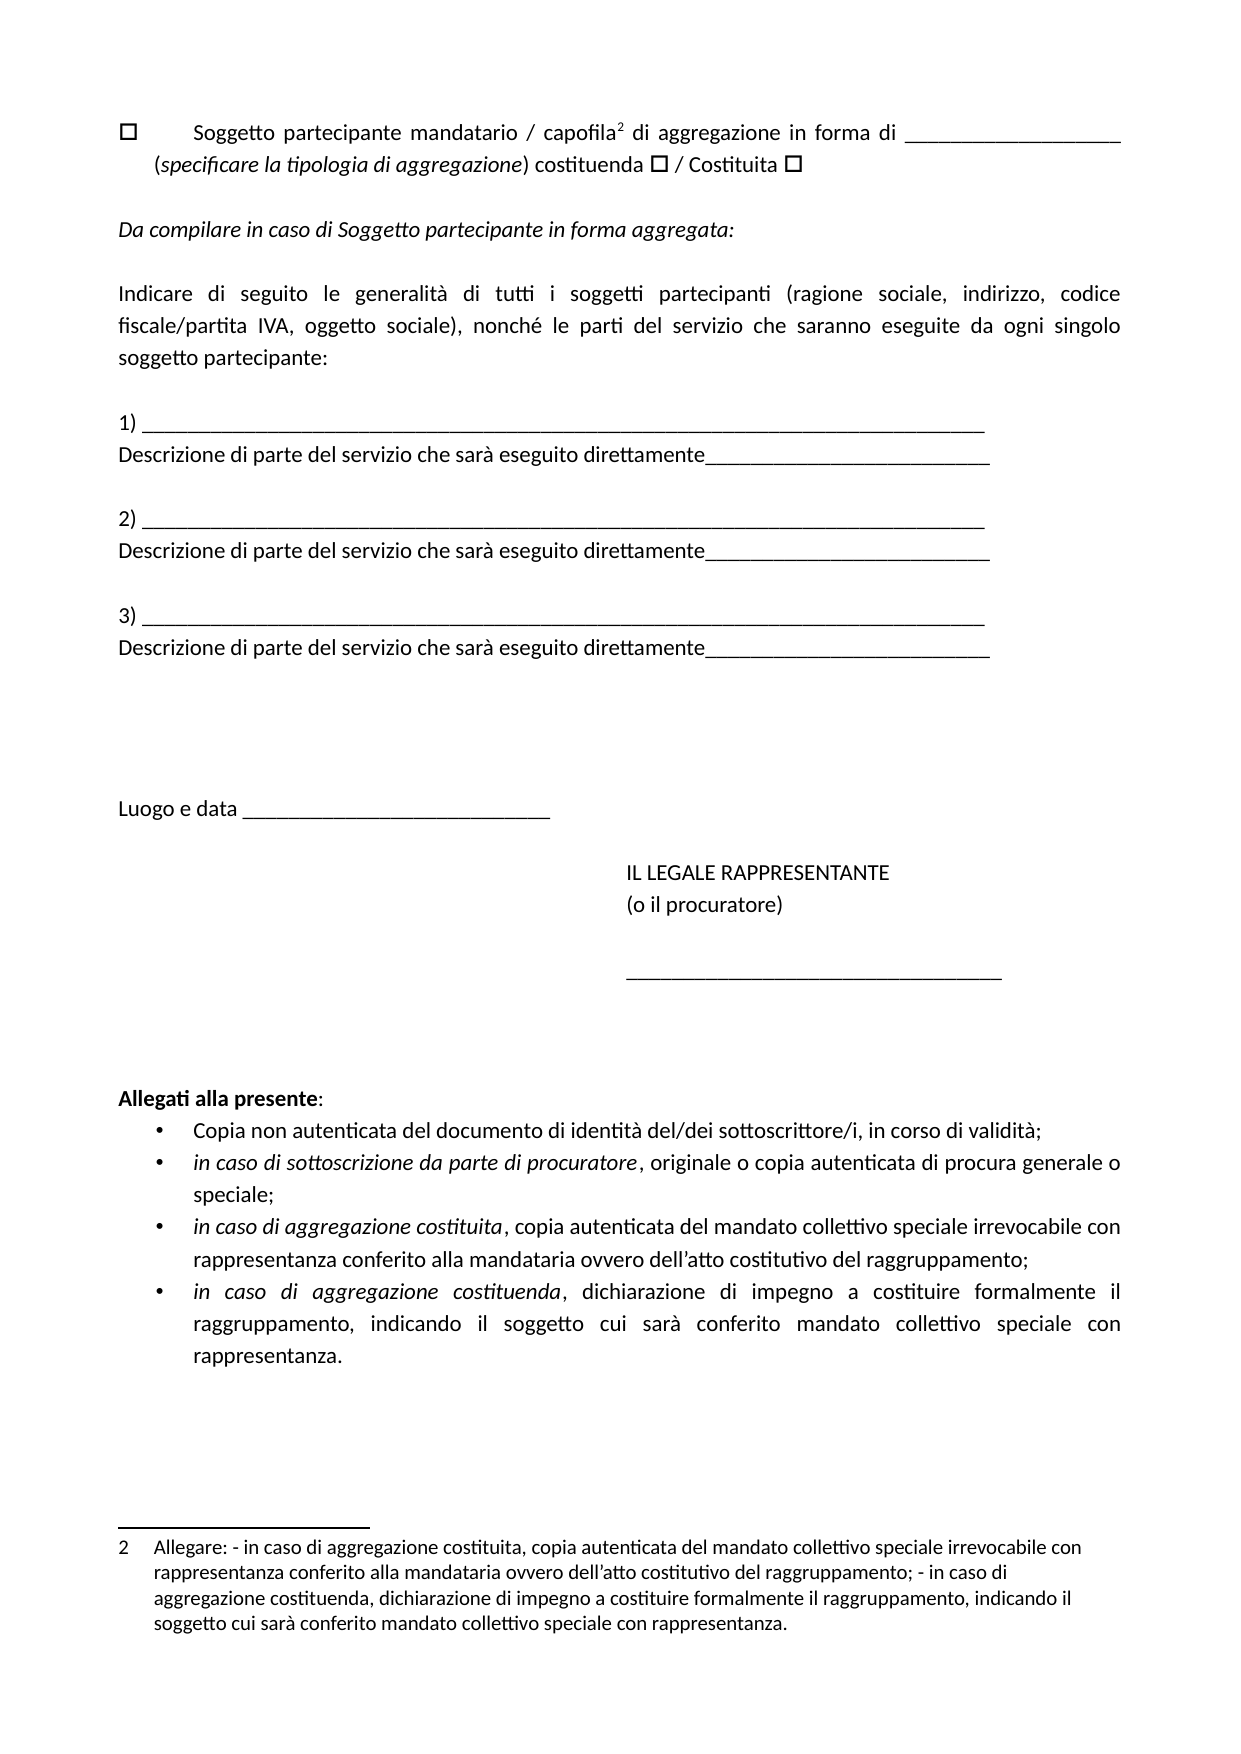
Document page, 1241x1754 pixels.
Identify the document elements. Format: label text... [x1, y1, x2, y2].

text 1) __________________________________________________________________________ [118, 408, 1122, 436]
text (o il procuratore) [626, 891, 1122, 919]
text Luogo e data ___________________________ [118, 794, 1122, 822]
text Da compilare in caso di Soggetto partecipante in forma aggregata: [118, 215, 1122, 243]
text Indicare di seguito le generalità di tutti i soggetti partecipanti (ragione sociale, indirizzo, codice fiscale/partita IVA, oggetto sociale), nonché le parti del servizio che saranno eseguite da ogni singolo soggetto partecipante: [118, 279, 1122, 371]
text Descrizione di parte del servizio che sarà eseguito direttamente_________________________ [118, 633, 1122, 661]
list Copia non autenticata del documento di identità del/dei sottoscrittore/i, in corso di validità; [156, 1116, 1122, 1144]
text Descrizione di parte del servizio che sarà eseguito direttamente_________________________ [118, 537, 1122, 564]
list in caso di aggregazione costituenda, dichiarazione di impegno a costituire formalmente il raggruppamento, indicando il soggetto cui sarà conferito mandato collettivo speciale con rappresentanza. [156, 1277, 1122, 1369]
list in caso di aggregazione costituita, copia autenticata del mandato collettivo speciale irrevocabile con rappresentanza conferito alla mandataria ovvero dell’atto costitutivo del raggruppamento; [156, 1212, 1122, 1273]
text IL LEGALE RAPPRESENTANTE [626, 858, 1122, 886]
list Allegare: - in caso di aggregazione costituita, copia autenticata del mandato collettivo speciale irrevocabile con rappresentanza conferito alla mandataria ovvero dell’atto costitutivo del raggruppamento; - in caso di aggregazione costituenda, dichiarazione di impegno a costituire formalmente il raggruppamento, indicando il soggetto cui sarà conferito mandato collettivo speciale con rappresentanza. [118, 1534, 1122, 1636]
text 3) __________________________________________________________________________ [118, 601, 1122, 629]
text Descrizione di parte del servizio che sarà eseguito direttamente_________________________ [118, 440, 1122, 468]
text 2) __________________________________________________________________________ [118, 504, 1122, 532]
text _________________________________ [626, 955, 1122, 983]
list in caso di sottoscrizione da parte di procuratore, originale o copia autenticata di procura generale o speciale; [156, 1148, 1122, 1208]
text Allegati alla presente: [118, 1084, 1122, 1112]
list Soggetto partecipante mandatario / capofila di aggregazione in forma di ___________________ (specificare la tipologia di aggregazione) costituenda □ / Costituita □ [118, 118, 1122, 178]
